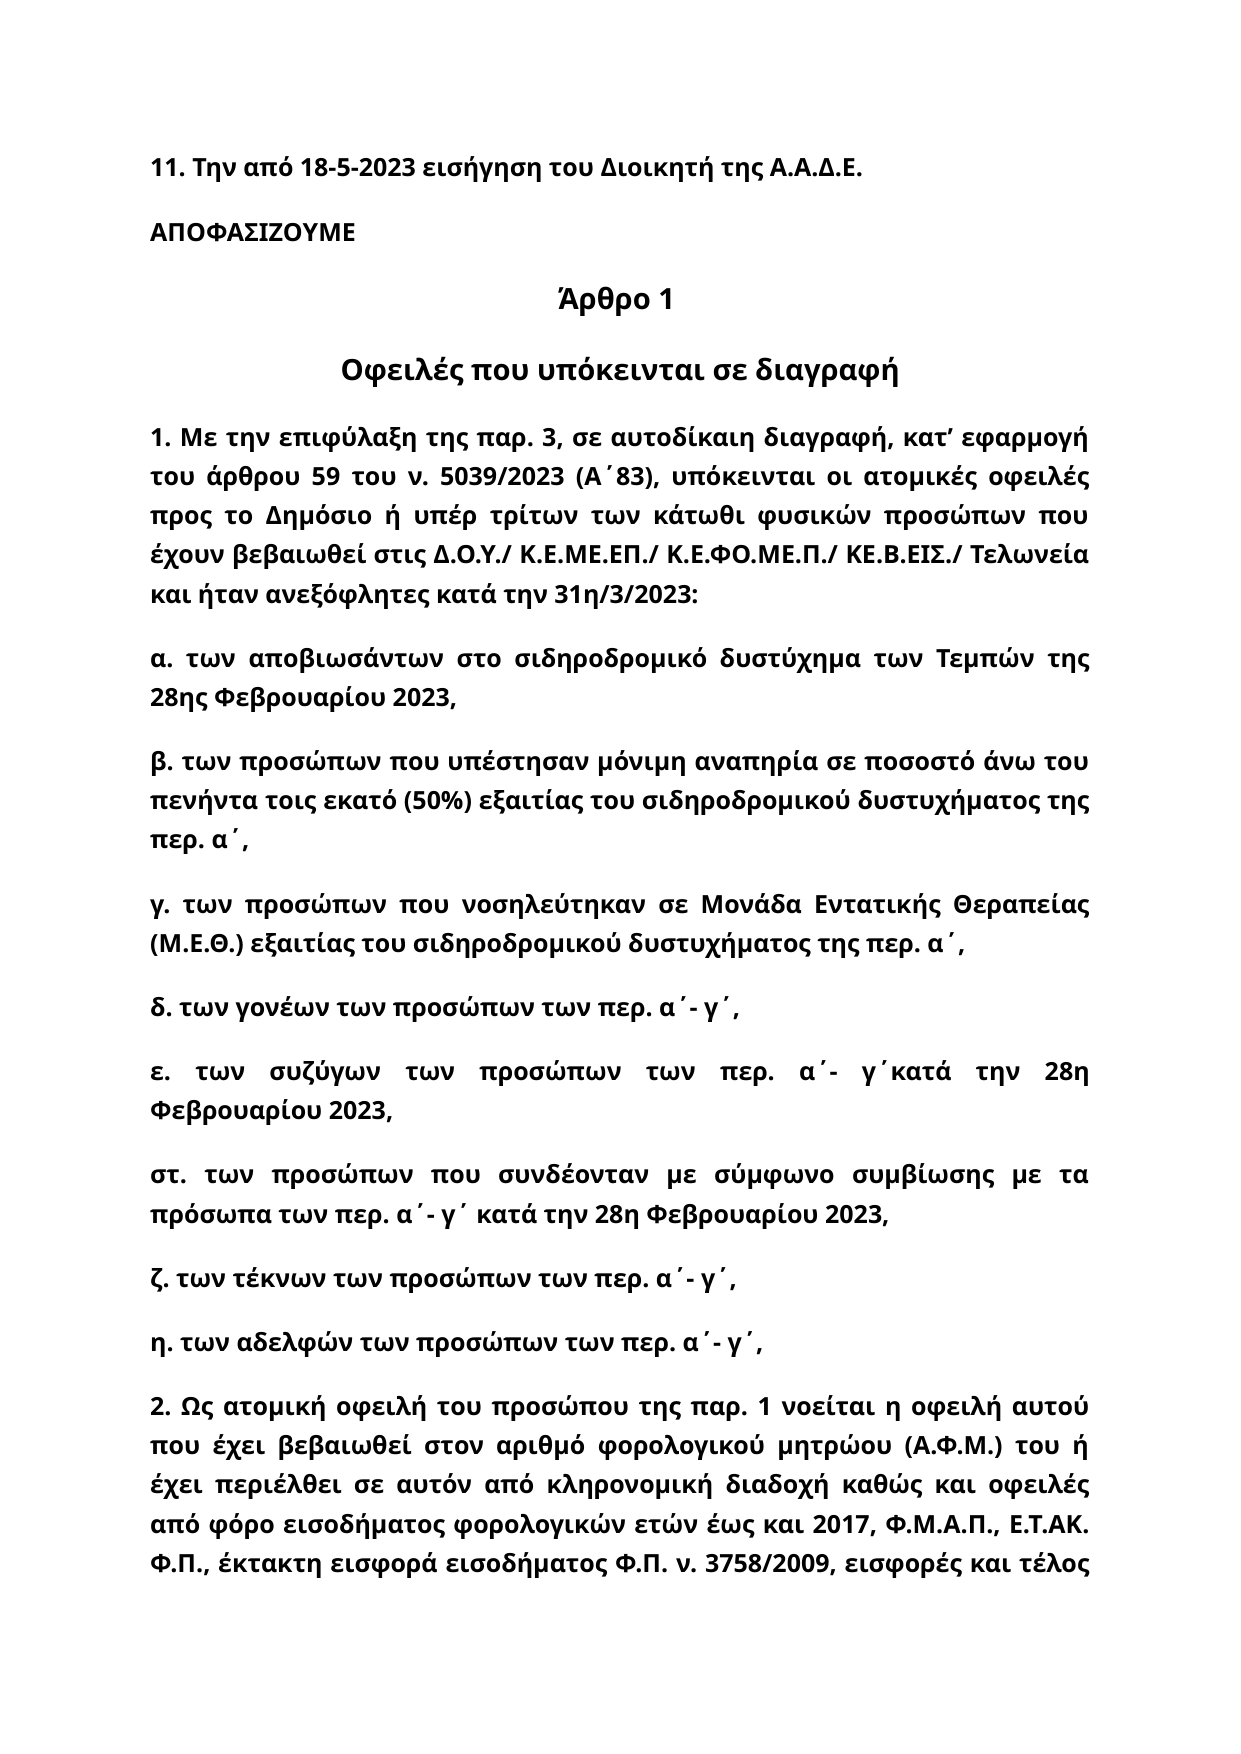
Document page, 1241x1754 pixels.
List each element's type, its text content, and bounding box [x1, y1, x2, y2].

text στ. των προσώπων που συνδέονταν με σύμφωνο συμβίωσης με τα πρόσωπα των περ. α΄- γ΄ κατά την 28η Φεβρουαρίου 2023, [150, 1157, 1090, 1230]
subtitle Άρθρο 1 [150, 278, 1090, 318]
text ζ. των τέκνων των προσώπων των περ. α΄- γ΄, [150, 1260, 1090, 1294]
text 11. Την από 18-5-2023 εισήγηση του Διοικητή της Α.Α.Δ.Ε. [150, 150, 1090, 184]
text δ. των γονέων των προσώπων των περ. α΄- γ΄, [150, 989, 1090, 1024]
text 2. Ως ατομική οφειλή του προσώπου της παρ. 1 νοείται η οφειλή αυτού που έχει βεβαιωθεί στον αριθμό φορολογικού μητρώου (Α.Φ.Μ.) του ή έχει περιέλθει σε αυτόν από κληρονομική διαδοχή καθώς και οφειλές από φόρο εισοδήματος φορολογικών ετών έως και 2017, Φ.Μ.Α.Π., Ε.Τ.ΑΚ. Φ.Π., έκτακτη εισφορά εισοδήματος Φ.Π. ν. 3758/2009, εισφορές και τέλος [150, 1389, 1090, 1579]
text α. των αποβιωσάντων στο σιδηροδρομικό δυστύχημα των Τεμπών της 28ης Φεβρουαρίου 2023, [150, 640, 1090, 714]
subtitle Οφειλές που υπόκεινται σε διαγραφή [150, 349, 1090, 389]
text η. των αδελφών των προσώπων των περ. α΄- γ΄, [150, 1324, 1090, 1359]
text 1. Με την επιφύλαξη της παρ. 3, σε αυτοδίκαιη διαγραφή, κατ’ εφαρμογή του άρθρου 59 του ν. 5039/2023 (Α΄83), υπόκεινται οι ατομικές οφειλές προς το Δημόσιο ή υπέρ τρίτων των κάτωθι φυσικών προσώπων που έχουν βεβαιωθεί στις Δ.Ο.Υ./ Κ.Ε.ΜΕ.ΕΠ./ Κ.Ε.ΦΟ.ΜΕ.Π./ ΚΕ.Β.ΕΙΣ./ Τελωνεία και ήταν ανεξόφλητες κατά την 31η/3/2023: [150, 419, 1090, 610]
text ΑΠΟΦΑΣΙΖΟΥΜΕ [150, 214, 1090, 248]
text β. των προσώπων που υπέστησαν μόνιμη αναπηρία σε ποσοστό άνω του πενήντα τοις εκατό (50%) εξαιτίας του σιδηροδρομικού δυστυχήματος της περ. α΄, [150, 744, 1090, 856]
text γ. των προσώπων που νοσηλεύτηκαν σε Μονάδα Εντατικής Θεραπείας (Μ.Ε.Θ.) εξαιτίας του σιδηροδρομικού δυστυχήματος της περ. α΄, [150, 886, 1090, 959]
text ε. των συζύγων των προσώπων των περ. α΄- γ΄κατά την 28η Φεβρουαρίου 2023, [150, 1054, 1090, 1127]
